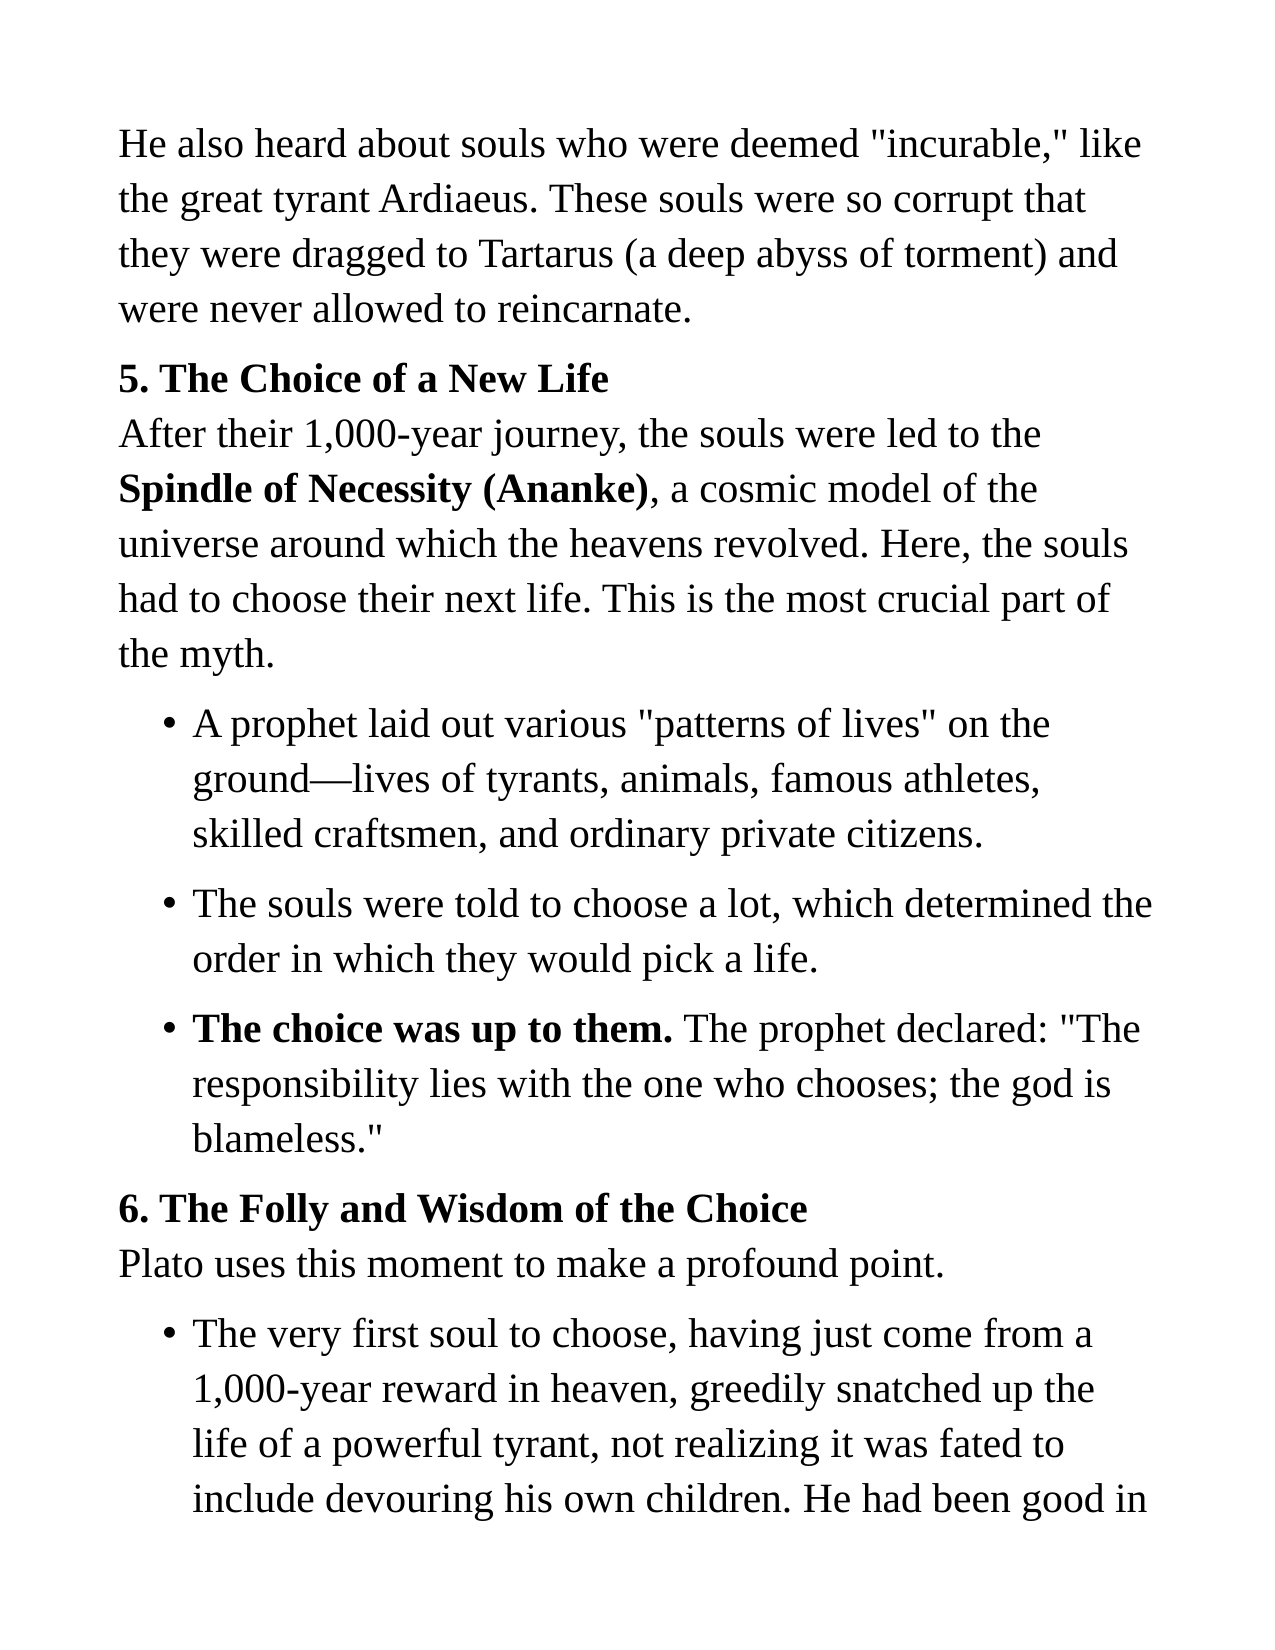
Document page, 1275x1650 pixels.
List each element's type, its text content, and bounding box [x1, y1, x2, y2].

list A prophet laid out various "patterns of lives" on the ground—lives of tyrants, animals, famous athletes, skilled craftsmen, and ordinary private citizens. [162, 698, 1157, 857]
text He also heard about souls who were deemed "incurable," like the great tyrant Ardiaeus. These souls were so corrupt that they were dragged to Tartarus (a deep abyss of torment) and were never allowed to reincarnate. [118, 118, 1157, 331]
text 6. The Folly and Wisdom of the Choice Plato uses this moment to make a profound point. [118, 1183, 1157, 1286]
list The choice was up to them. The prophet declared: "The responsibility lies with the one who chooses; the god is blameless." [162, 1003, 1157, 1161]
list The very first soul to choose, having just come from a 1,000-year reward in heaven, greedily snatched up the life of a powerful tyrant, not realizing it was fated to include devouring his own children. He had been good in [162, 1308, 1157, 1521]
list The souls were told to choose a lot, which determined the order in which they would pick a life. [162, 878, 1157, 981]
text 5. The Choice of a New Life After their 1,000-year journey, the souls were led to the Spindle of Necessity (Ananke), a cosmic model of the universe around which the heavens revolved. Here, the souls had to choose their next life. This is the most crucial part of the myth. [118, 353, 1157, 677]
